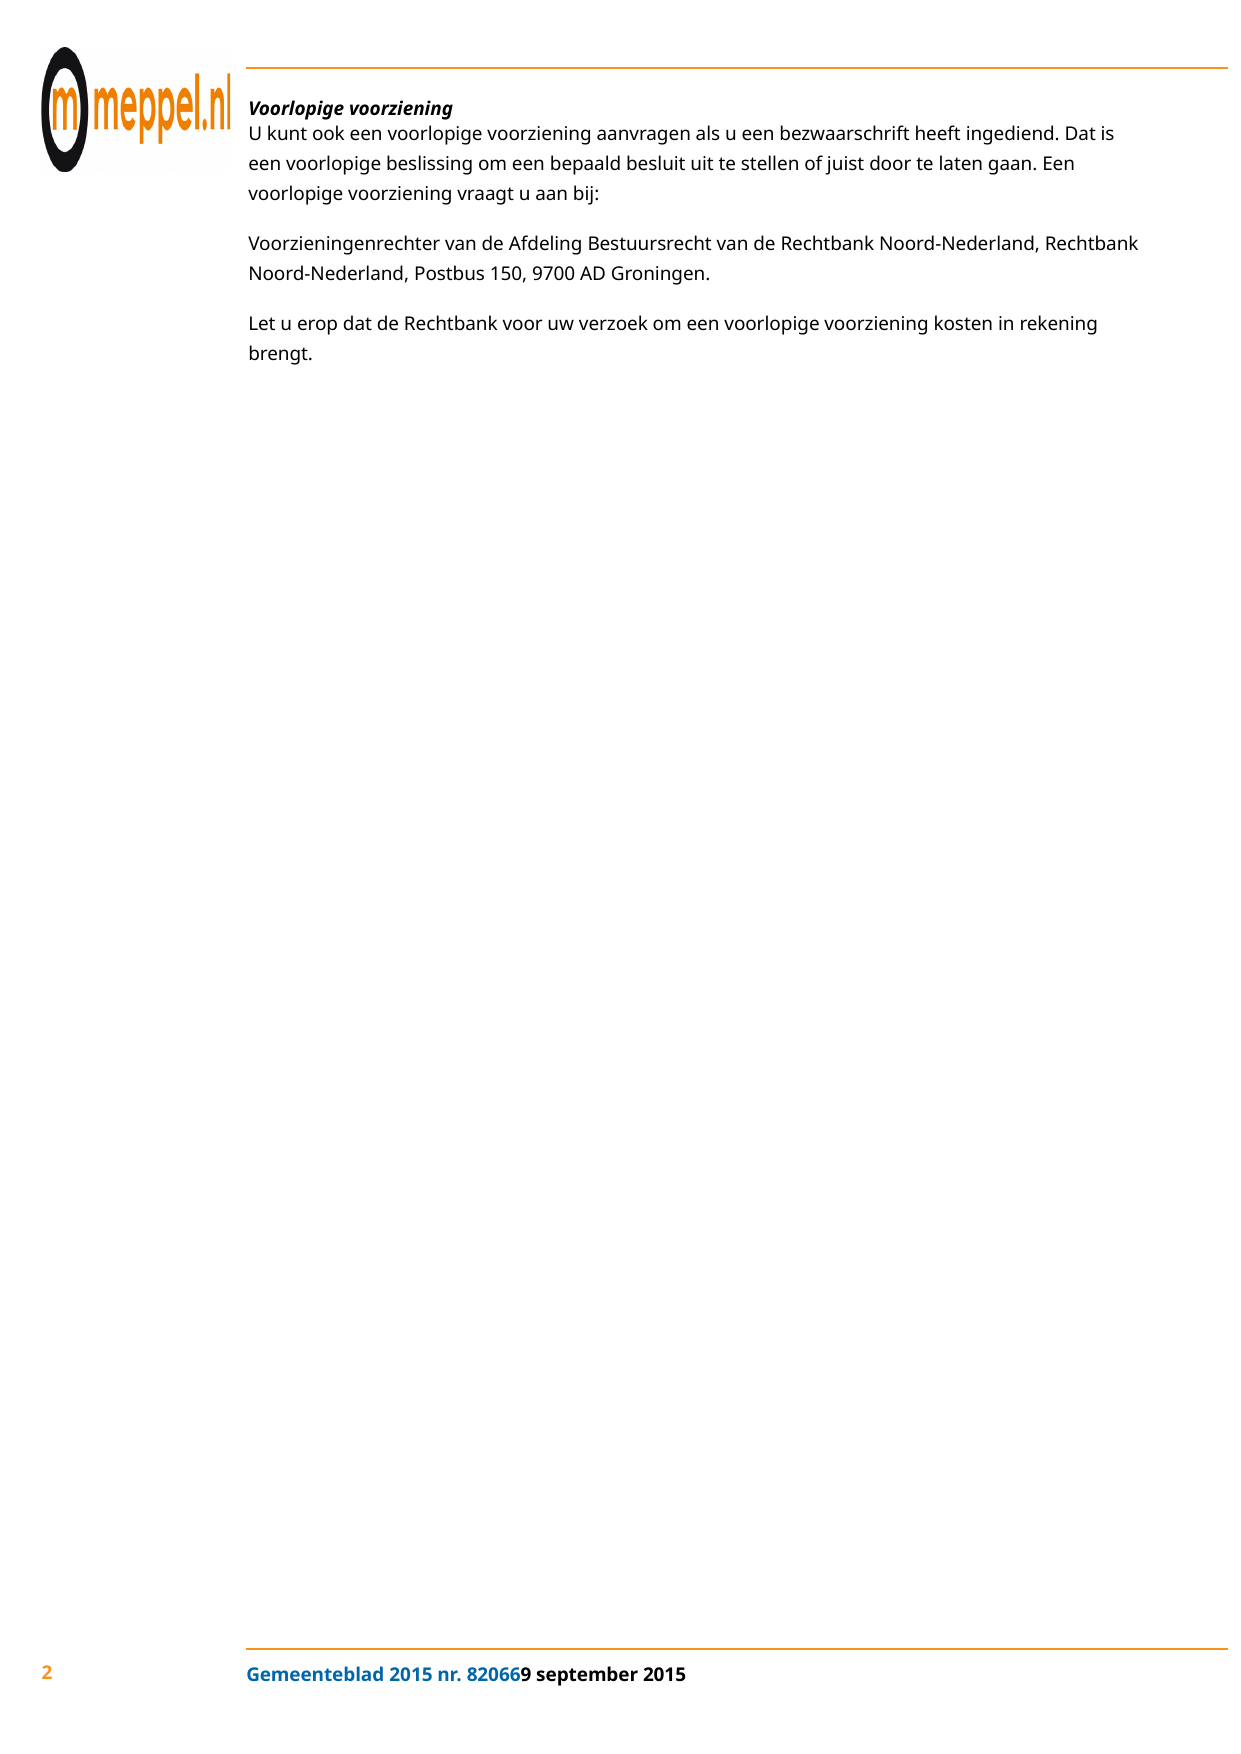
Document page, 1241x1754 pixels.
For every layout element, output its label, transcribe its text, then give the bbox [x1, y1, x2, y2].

text Voorzieningenrechter van de Afdeling Bestuursrecht van de Rechtbank Noord-Nederland, Rechtbank Noord-Nederland, Postbus 150, 9700 AD Groningen. [248, 230, 1152, 285]
picture [41, 47, 231, 172]
text U kunt ook een voorlopige voorziening aanvragen als u een bezwaarschrift heeft ingediend. Dat is een voorlopige beslissing om een bepaald besluit uit te stellen of juist door te laten gaan. Een voorlopige voorziening vraagt u aan bij: [248, 121, 1152, 205]
text Let u erop dat de Rechtbank voor uw verzoek om een voorlopige voorziening kosten in rekening brengt. [248, 310, 1152, 365]
text Voorlopige voorziening [248, 95, 1152, 121]
